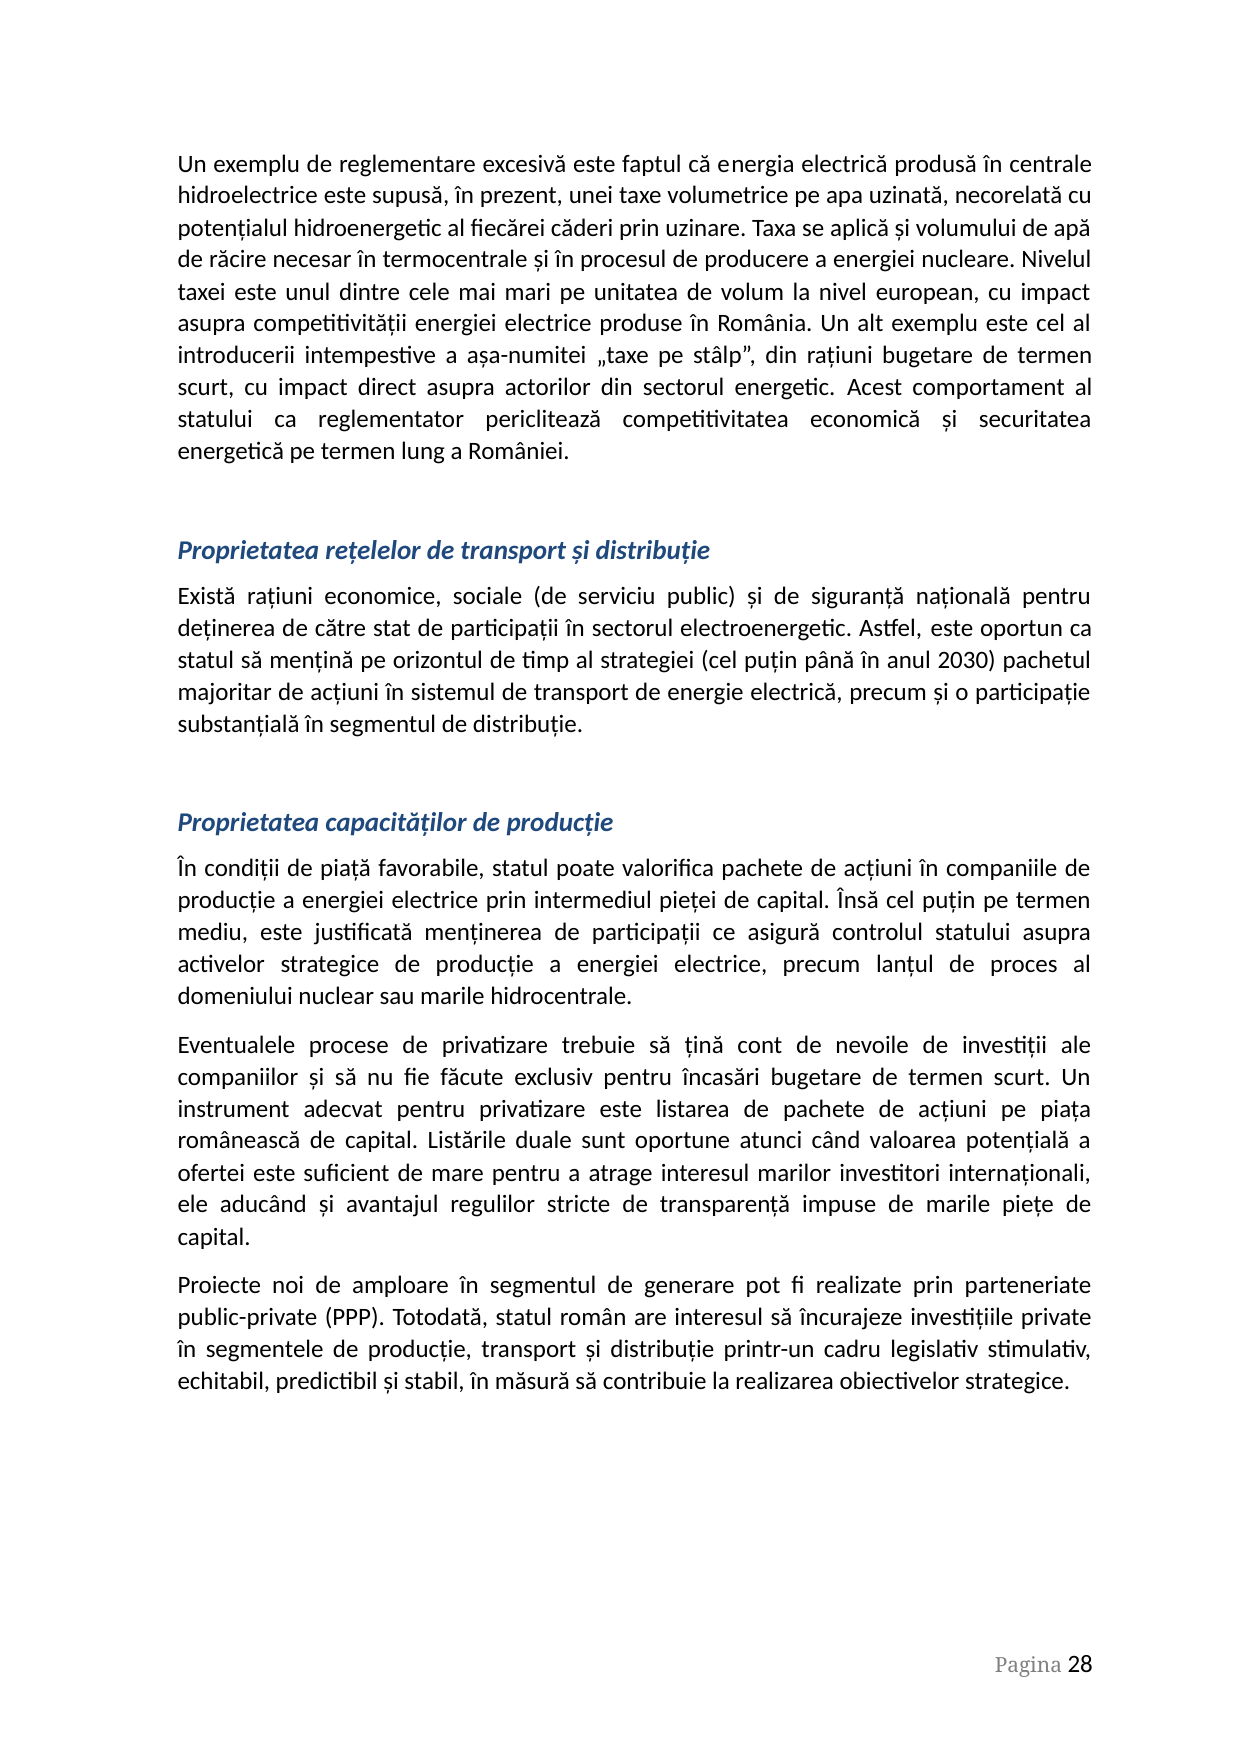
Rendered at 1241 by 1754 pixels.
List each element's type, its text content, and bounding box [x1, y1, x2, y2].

subtitle Proprietatea capacităților de producție [177, 805, 1092, 838]
subtitle Proprietatea rețelelor de transport și distribuție [177, 533, 1092, 566]
text Un exemplu de reglementare excesivă este faptul că energia electrică produsă în centrale hidroelectrice este supusă, în prezent, unei taxe volumetrice pe apa uzinată, necorelată cu potențialul hidroenergetic al fiecărei căderi prin uzinare. Taxa se aplică și volumului de apă de răcire necesar în termocentrale și în procesul de producere a energiei nucleare. Nivelul taxei este unul dintre cele mai mari pe unitatea de volum la nivel european, cu impact asupra competitivității energiei electrice produse în România. Un alt exemplu este cel al introducerii intempestive a așa-numitei „taxe pe stâlp”, din rațiuni bugetare de termen scurt, cu impact direct asupra actorilor din sectorul energetic. Acest comportament al statului ca reglementator periclitează competitivitatea economică și securitatea energetică pe termen lung a României. [177, 148, 1092, 466]
text Există rațiuni economice, sociale (de serviciu public) și de siguranță națională pentru deținerea de către stat de participații în sectorul electroenergetic. Astfel, este oportun ca statul să mențină pe orizontul de timp al strategiei (cel puțin până în anul 2030) pachetul majoritar de acțiuni în sistemul de transport de energie electrică, precum și o participație substanțială în segmentul de distribuție. [177, 580, 1092, 738]
text Eventualele procese de privatizare trebuie să țină cont de nevoile de investiții ale companiilor și să nu fie făcute exclusiv pentru încasări bugetare de termen scurt. Un instrument adecvat pentru privatizare este listarea de pachete de acțiuni pe piața românească de capital. Listările duale sunt oportune atunci când valoarea potențială a ofertei este suficient de mare pentru a atrage interesul marilor investitori internaționali, ele aducând și avantajul regulilor stricte de transparență impuse de marile piețe de capital. [177, 1029, 1092, 1251]
text Proiecte noi de amploare în segmentul de generare pot fi realizate prin parteneriate public-private (PPP). Totodată, statul român are interesul să încurajeze investițiile private în segmentele de producție, transport și distribuție printr-un cadru legislativ stimulativ, echitabil, predictibil și stabil, în măsură să contribuie la realizarea obiectivelor strategice. [177, 1269, 1092, 1396]
text În condiții de piață favorabile, statul poate valorifica pachete de acțiuni în companiile de producție a energiei electrice prin intermediul pieței de capital. Însă cel puțin pe termen mediu, este justificată menținerea de participații ce asigură controlul statului asupra activelor strategice de producție a energiei electrice, precum lanțul de proces al domeniului nuclear sau marile hidrocentrale. [177, 852, 1092, 1011]
